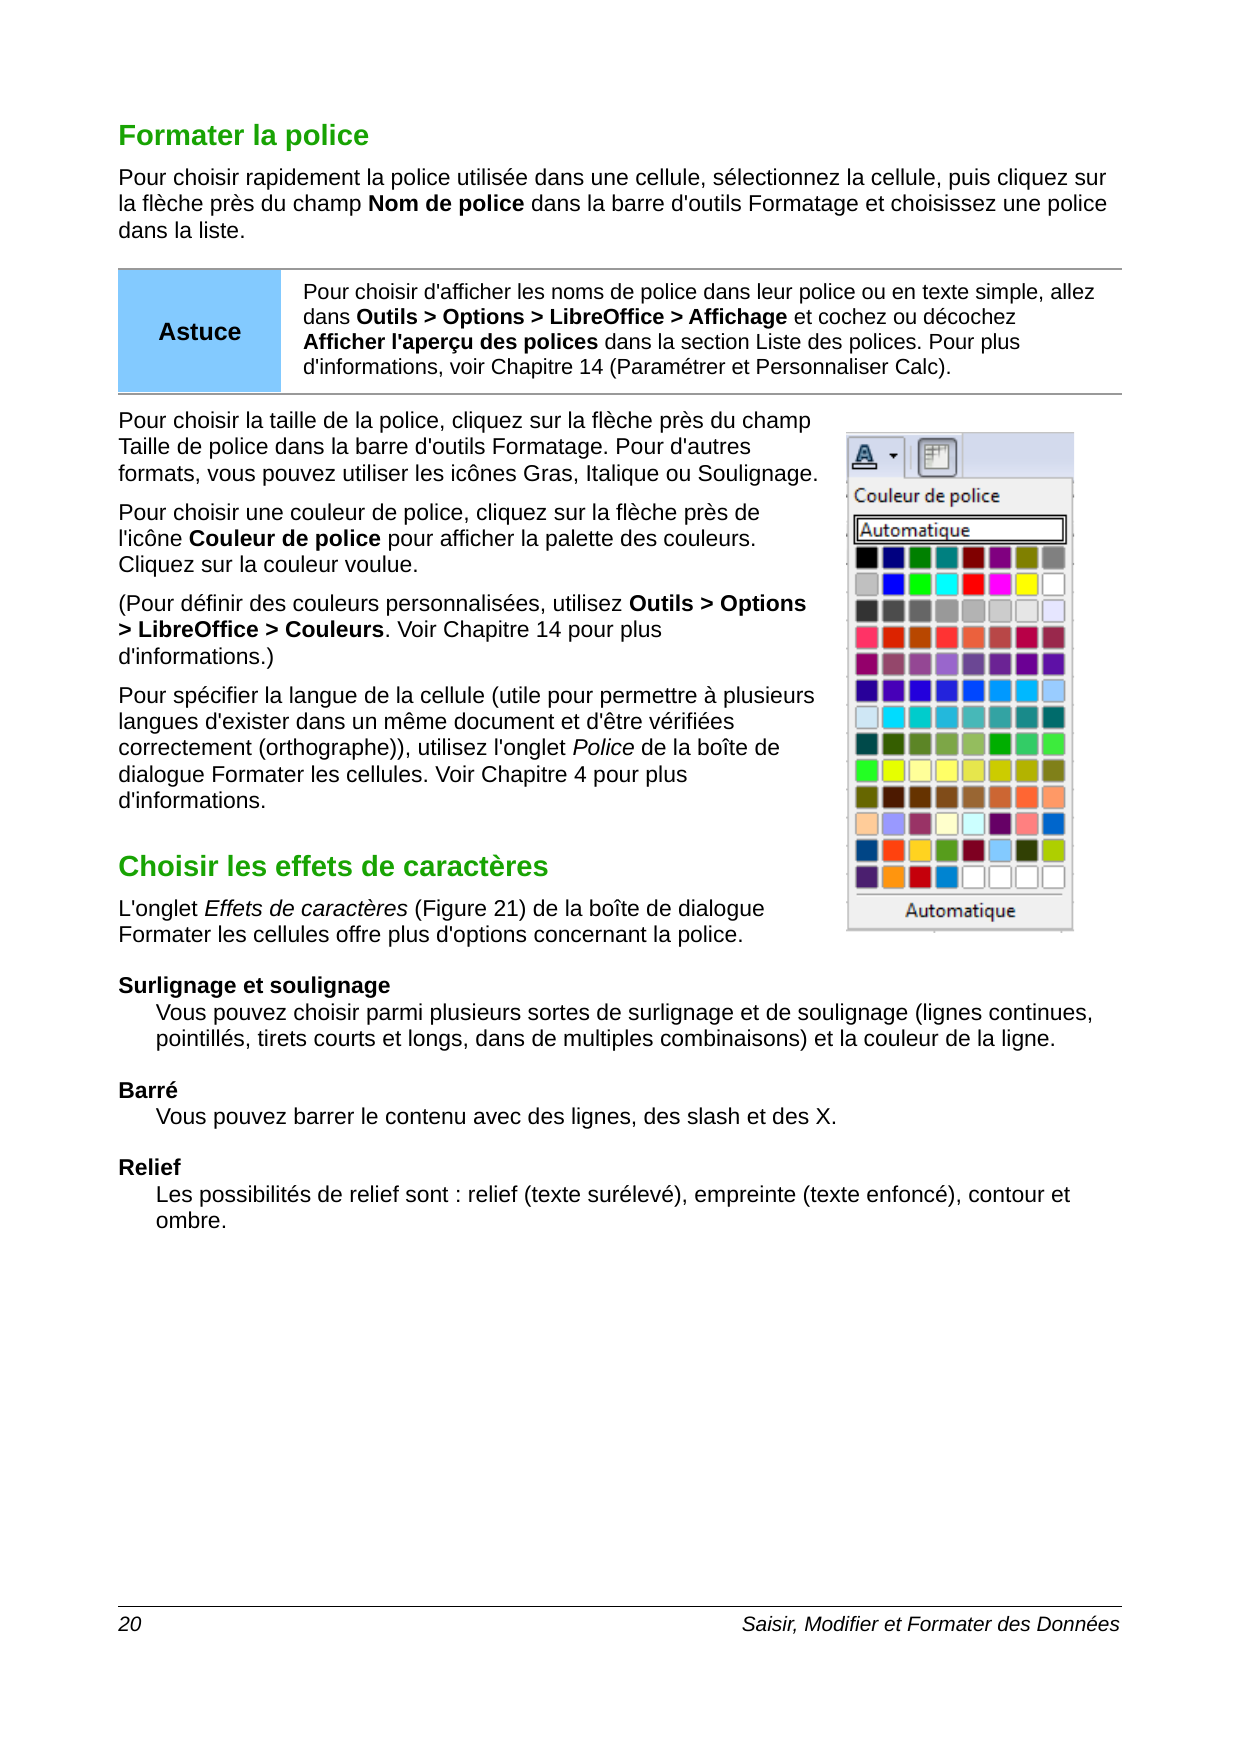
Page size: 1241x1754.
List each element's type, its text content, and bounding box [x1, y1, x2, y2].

text Vous pouvez choisir parmi plusieurs sortes de surlignage et de soulignage (lignes continues, pointillés, tirets courts et longs, dans de multiples combinaisons) et la couleur de la ligne. [156, 999, 1122, 1052]
text Pour spécifier la langue de la cellule (utile pour permettre à plusieurs langues d'exister dans un même document et d'être vérifiées correctement (orthographe)), utilisez l'onglet Police de la boîte de dialogue Formater les cellules. Voir Chapitre 4 pour plus d'informations. [118, 682, 846, 813]
subtitle [1075, 849, 1122, 882]
subtitle Choisir les effets de caractères [118, 849, 846, 882]
text Vous pouvez barrer le contenu avec des lignes, des slash et des X. [156, 1103, 1122, 1129]
text L'onglet Effets de caractères (Figure 21) de la boîte de dialogue Formater les cellules offre plus d'options concernant la police. [118, 895, 1122, 947]
text Pour choisir rapidement la police utilisée dans une cellule, sélectionnez la cellule, puis cliquez sur la flèche près du champ Nom de police dans la barre d'outils Formatage et choisissez une police dans la liste. [118, 164, 1122, 243]
text Barré [118, 1077, 1122, 1103]
subtitle Formater la police [118, 118, 1122, 152]
table_header Pour choisir d'afficher les noms de police dans leur police ou en texte simple, allez dans Outils > Options > LibreOffice > Affichage et cochez ou décochez Afficher l'aperçu des polices dans la section Liste des polices. Pour plus d'informations, voir Chapitre 14 (Paramétrer et Personnaliser Calc). [281, 270, 1122, 392]
text Pour choisir une couleur de police, cliquez sur la flèche près de l'icône Couleur de police pour afficher la palette des couleurs. Cliquez sur la couleur voulue. [118, 498, 846, 577]
picture [846, 432, 1075, 933]
text [1075, 498, 1122, 577]
text [1075, 590, 1122, 669]
text [1075, 682, 1122, 813]
text Relief [118, 1154, 1122, 1181]
table_header Astuce [118, 270, 281, 392]
text Surlignage et soulignage [118, 972, 1122, 999]
text (Pour définir des couleurs personnalisées, utilisez Outils > Options > LibreOffice > Couleurs. Voir Chapitre 14 pour plus d'informations.) [118, 590, 846, 669]
text Pour choisir la taille de la police, cliquez sur la flèche près du champ Taille de police dans la barre d'outils Formatage. Pour d'autres formats, vous pouvez utiliser les icônes Gras, Italique ou Soulignage. [118, 407, 1122, 486]
text Les possibilités de relief sont : relief (texte surélevé), empreinte (texte enfoncé), contour et ombre. [156, 1181, 1122, 1233]
